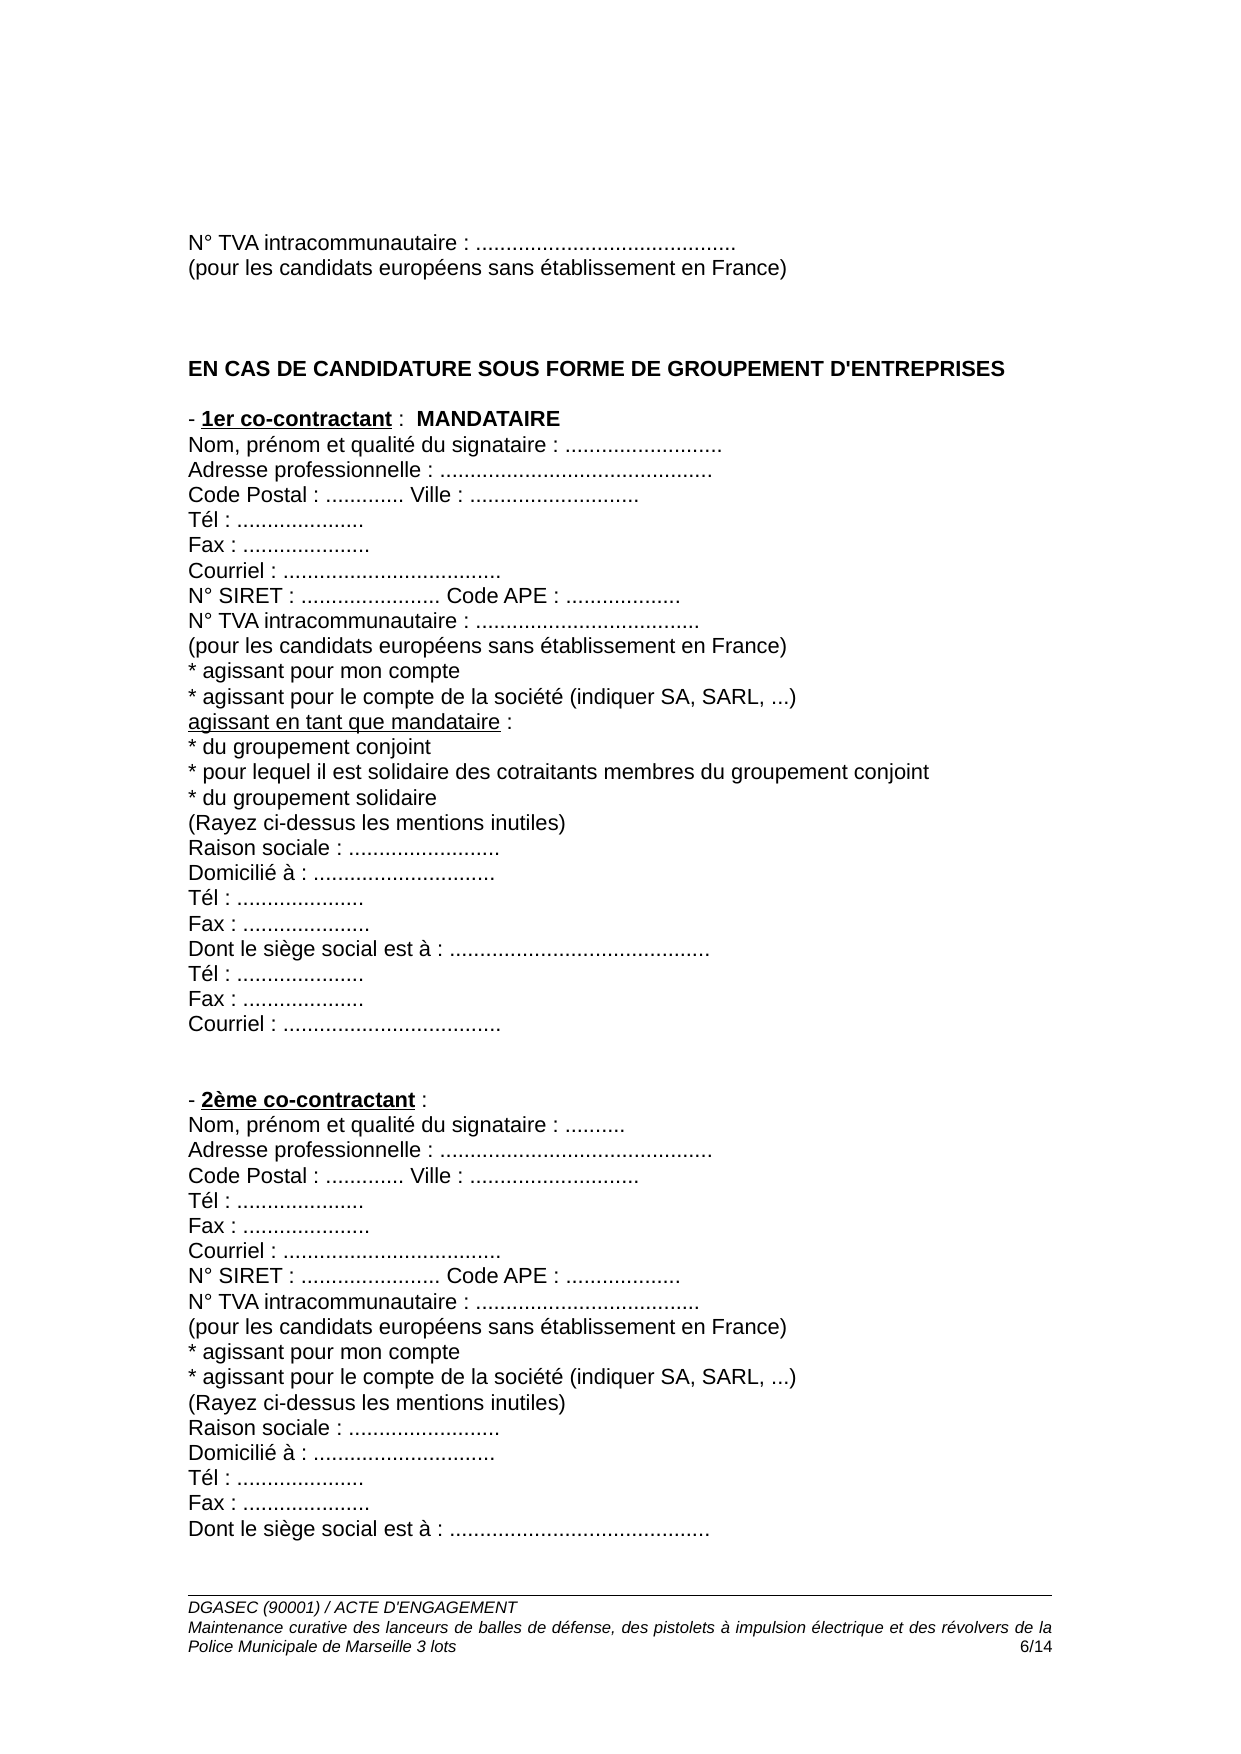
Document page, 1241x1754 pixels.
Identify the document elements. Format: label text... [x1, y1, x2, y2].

text Raison sociale : ......................... [188, 1414, 1052, 1440]
text Courriel : .................................... [188, 1238, 1052, 1263]
text Dont le siège social est à : ........................................... [188, 936, 1052, 961]
text * agissant pour le compte de la société (indiquer SA, SARL, ...) [188, 683, 1052, 709]
text Tél : ..................... [188, 507, 1052, 532]
text - 2ème co-contractant : [188, 1087, 1052, 1112]
text Fax : ..................... [188, 532, 1052, 557]
text * agissant pour mon compte [188, 1339, 1052, 1364]
text Nom, prénom et qualité du signataire : .......................... [188, 431, 1052, 457]
text Tél : ..................... [188, 961, 1052, 986]
text agissant en tant que mandataire : [188, 709, 1052, 734]
text * pour lequel il est solidaire des cotraitants membres du groupement conjoint [188, 759, 1052, 784]
text N° SIRET : ....................... Code APE : ................... [188, 583, 1052, 608]
text Adresse professionnelle : ............................................. [188, 457, 1052, 482]
text Domicilié à : .............................. [188, 1440, 1052, 1465]
text - 1er co-contractant : MANDATAIRE [188, 406, 1052, 431]
text (Rayez ci-dessus les mentions inutiles) [188, 1389, 1052, 1414]
text * agissant pour le compte de la société (indiquer SA, SARL, ...) [188, 1364, 1052, 1389]
text (pour les candidats européens sans établissement en France) [188, 255, 1052, 280]
text Dont le siège social est à : ........................................... [188, 1515, 1052, 1541]
text N° TVA intracommunautaire : ..................................... [188, 1288, 1052, 1314]
text Raison sociale : ......................... [188, 835, 1052, 860]
text EN CAS DE CANDIDATURE SOUS FORME DE GROUPEMENT D'ENTREPRISES [188, 356, 1052, 381]
text Fax : ..................... [188, 910, 1052, 936]
text N° TVA intracommunautaire : ..................................... [188, 608, 1052, 633]
text * agissant pour mon compte [188, 658, 1052, 683]
text Adresse professionnelle : ............................................. [188, 1137, 1052, 1162]
text (pour les candidats européens sans établissement en France) [188, 633, 1052, 658]
text * du groupement conjoint [188, 734, 1052, 759]
text Tél : ..................... [188, 1188, 1052, 1213]
text Nom, prénom et qualité du signataire : .......... [188, 1112, 1052, 1137]
text Code Postal : ............. Ville : ............................ [188, 482, 1052, 507]
text (pour les candidats européens sans établissement en France) [188, 1314, 1052, 1339]
text Code Postal : ............. Ville : ............................ [188, 1162, 1052, 1188]
text Courriel : .................................... [188, 557, 1052, 583]
text * du groupement solidaire [188, 784, 1052, 809]
text Fax : ..................... [188, 1213, 1052, 1238]
text (Rayez ci-dessus les mentions inutiles) [188, 809, 1052, 835]
text Courriel : .................................... [188, 1011, 1052, 1036]
text N° TVA intracommunautaire : ........................................... [188, 230, 1052, 255]
text Domicilié à : .............................. [188, 860, 1052, 885]
text Tél : ..................... [188, 1465, 1052, 1490]
text Fax : ..................... [188, 1490, 1052, 1515]
text Fax : .................... [188, 986, 1052, 1011]
text Tél : ..................... [188, 885, 1052, 910]
text N° SIRET : ....................... Code APE : ................... [188, 1263, 1052, 1288]
